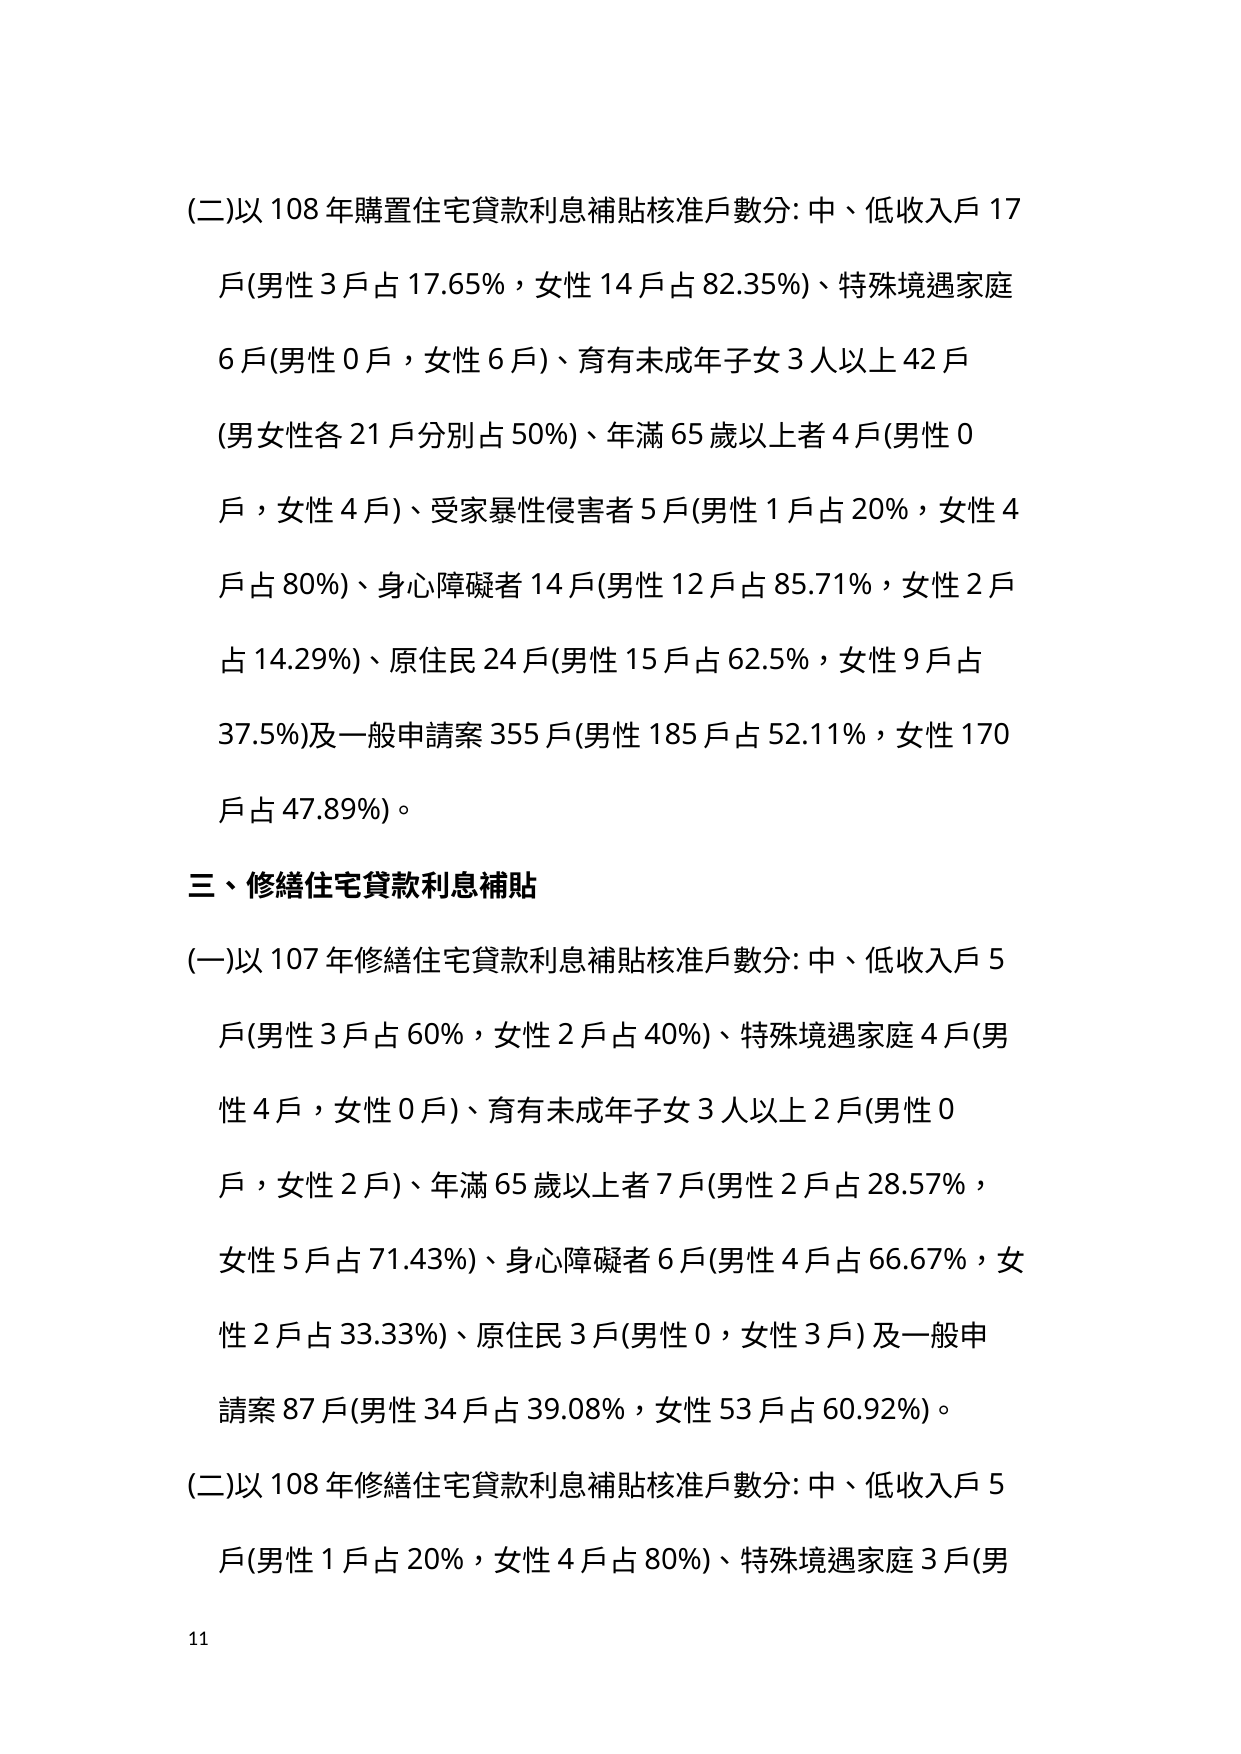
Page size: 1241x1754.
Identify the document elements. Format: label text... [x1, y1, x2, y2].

text 性4戶，女性0戶)、育有未成年子女3人以上2戶(男性0 [187, 1064, 1053, 1139]
text 戶占47.89%)。 [187, 764, 1053, 839]
text 戶占80%)、身心障礙者14戶(男性12戶占85.71%，女性2戶 [187, 539, 1053, 614]
text 戶(男性3戶占60%，女性2戶占40%)、特殊境遇家庭4戶(男 [187, 989, 1053, 1064]
text 戶(男性3戶占17.65%，女性14戶占82.35%)、特殊境遇家庭 [187, 239, 1053, 314]
text 請案87戶(男性34戶占39.08%，女性53戶占60.92%)。 [187, 1364, 1053, 1439]
text 戶，女性2戶)、年滿65歲以上者7戶(男性2戶占28.57%， [187, 1139, 1053, 1214]
text 37.5%)及一般申請案355戶(男性185戶占52.11%，女性170 [187, 689, 1053, 764]
text 性2戶占33.33%)、原住民3戶(男性0，女性3戶) 及一般申 [187, 1289, 1053, 1364]
text 戶，女性4戶)、受家暴性侵害者5戶(男性1戶占20%，女性4 [187, 464, 1053, 539]
text (二)以108年修繕住宅貸款利息補貼核准戶數分: 中、低收入戶5 [187, 1439, 1053, 1514]
text (一)以107年修繕住宅貸款利息補貼核准戶數分: 中、低收入戶5 [187, 914, 1053, 989]
text 占14.29%)、原住民24戶(男性15戶占62.5%，女性9戶占 [187, 614, 1053, 689]
text 三、修繕住宅貸款利息補貼 [187, 839, 1053, 914]
text (二)以108年購置住宅貸款利息補貼核准戶數分: 中、低收入戶17 [187, 164, 1053, 239]
text (男女性各21戶分別占50%)、年滿65歲以上者4戶(男性0 [187, 389, 1053, 464]
text 女性5戶占71.43%)、身心障礙者6戶(男性4戶占66.67%，女 [187, 1214, 1053, 1289]
text 戶(男性1戶占20%，女性4戶占80%)、特殊境遇家庭3戶(男 [187, 1514, 1053, 1589]
text 6戶(男性0戶，女性6戶)、育有未成年子女3人以上42戶 [187, 314, 1053, 389]
